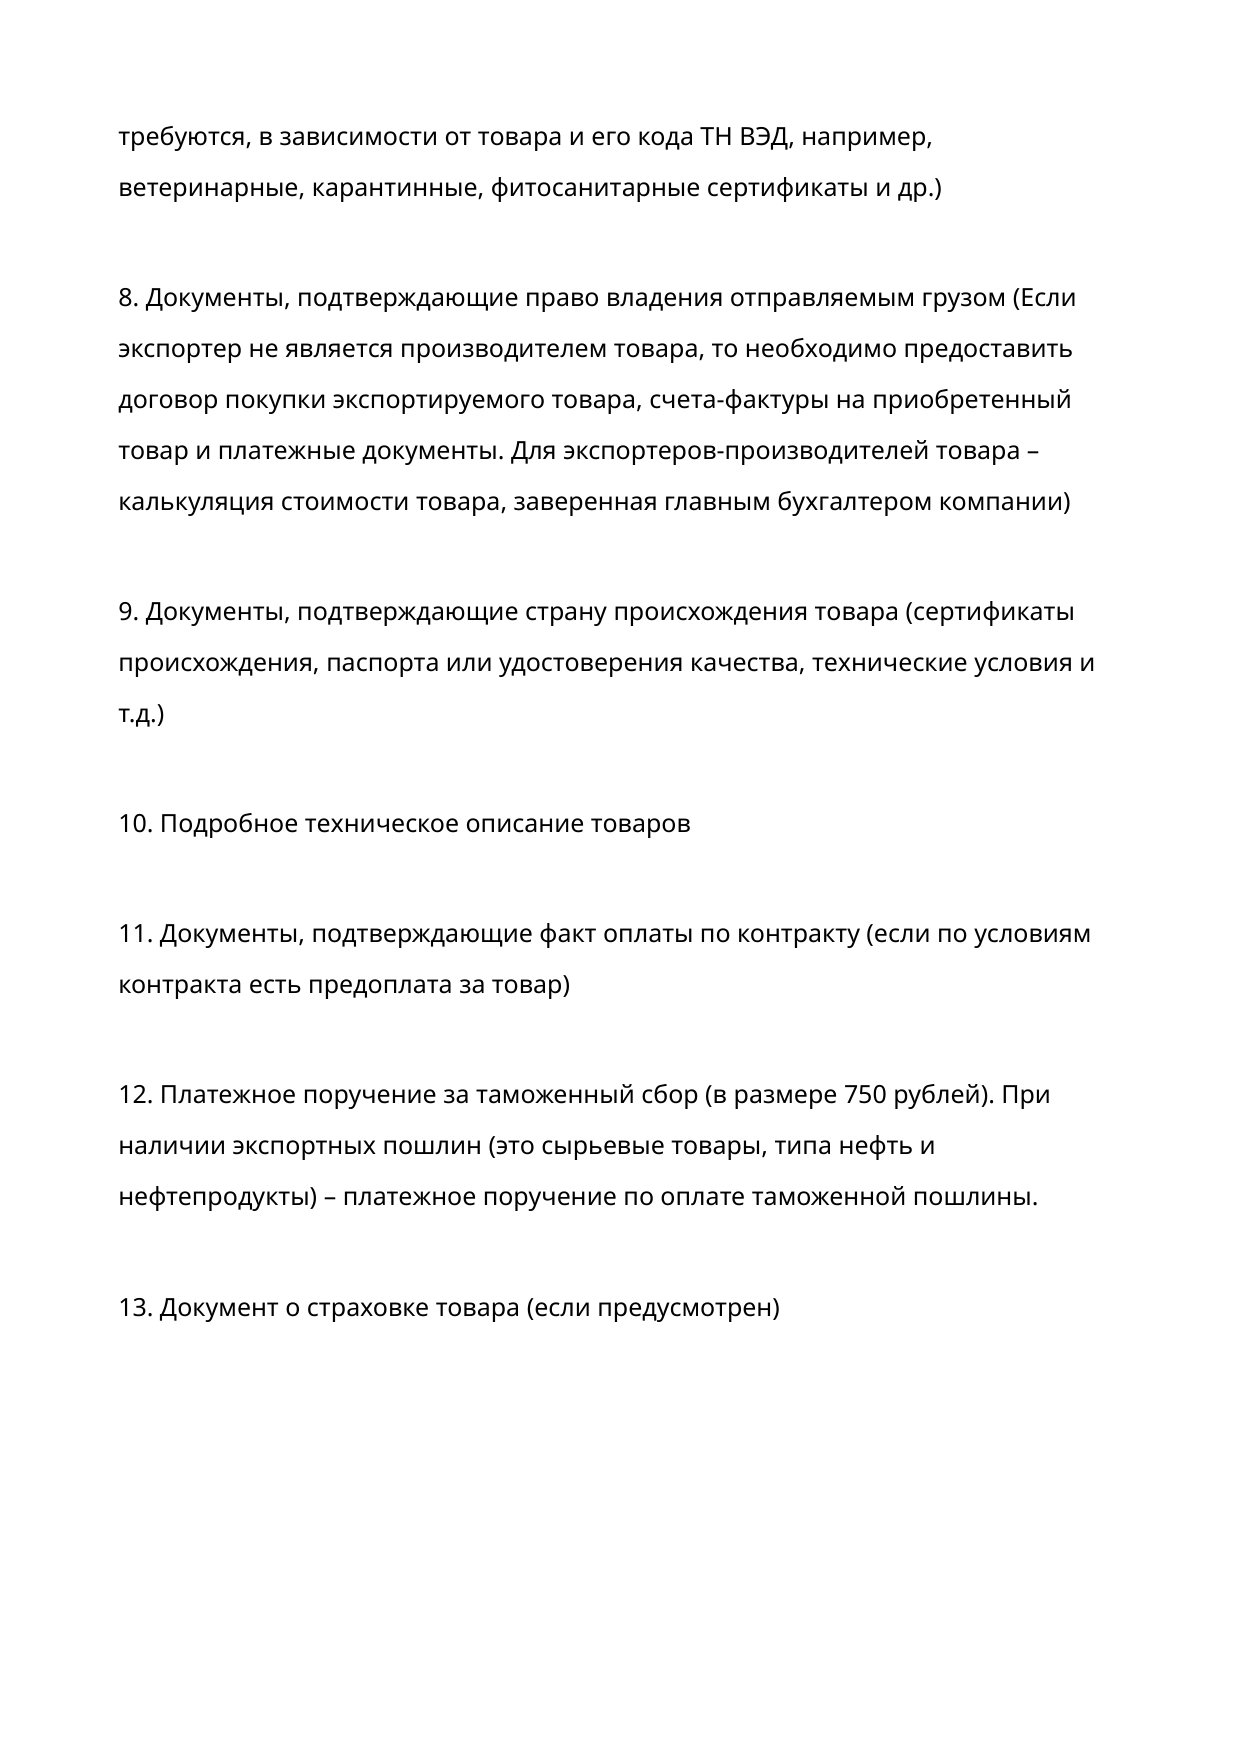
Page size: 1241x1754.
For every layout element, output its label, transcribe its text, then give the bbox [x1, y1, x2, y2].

text 12. Платежное поручение за таможенный сбор (в размере 750 рублей). При наличии экспортных пошлин (это сырьевые товары, типа нефть и нефтепродукты) – платежное поручение по оплате таможенной пошлины. [118, 1077, 1122, 1213]
text 9. Документы, подтверждающие страну происхождения товара (сертификаты происхождения, паспорта или удостоверения качества, технические условия и т.д.) [118, 593, 1122, 730]
text 13. Документ о страховке товара (если предусмотрен) [118, 1289, 1122, 1323]
text 10. Подробное техническое описание товаров [118, 806, 1122, 840]
text 11. Документы, подтверждающие факт оплаты по контракту (если по условиям контракта есть предоплата за товар) [118, 916, 1122, 1001]
text 8. Документы, подтверждающие право владения отправляемым грузом (Если экспортер не является производителем товара, то необходимо предоставить договор покупки экспортируемого товара, счета-фактуры на приобретенный товар и платежные документы. Для экспортеров-производителей товара – калькуляция стоимости товара, заверенная главным бухгалтером компании) [118, 279, 1122, 517]
text требуются, в зависимости от товара и его кода ТН ВЭД, например, ветеринарные, карантинные, фитосанитарные сертификаты и др.) [118, 118, 1122, 203]
